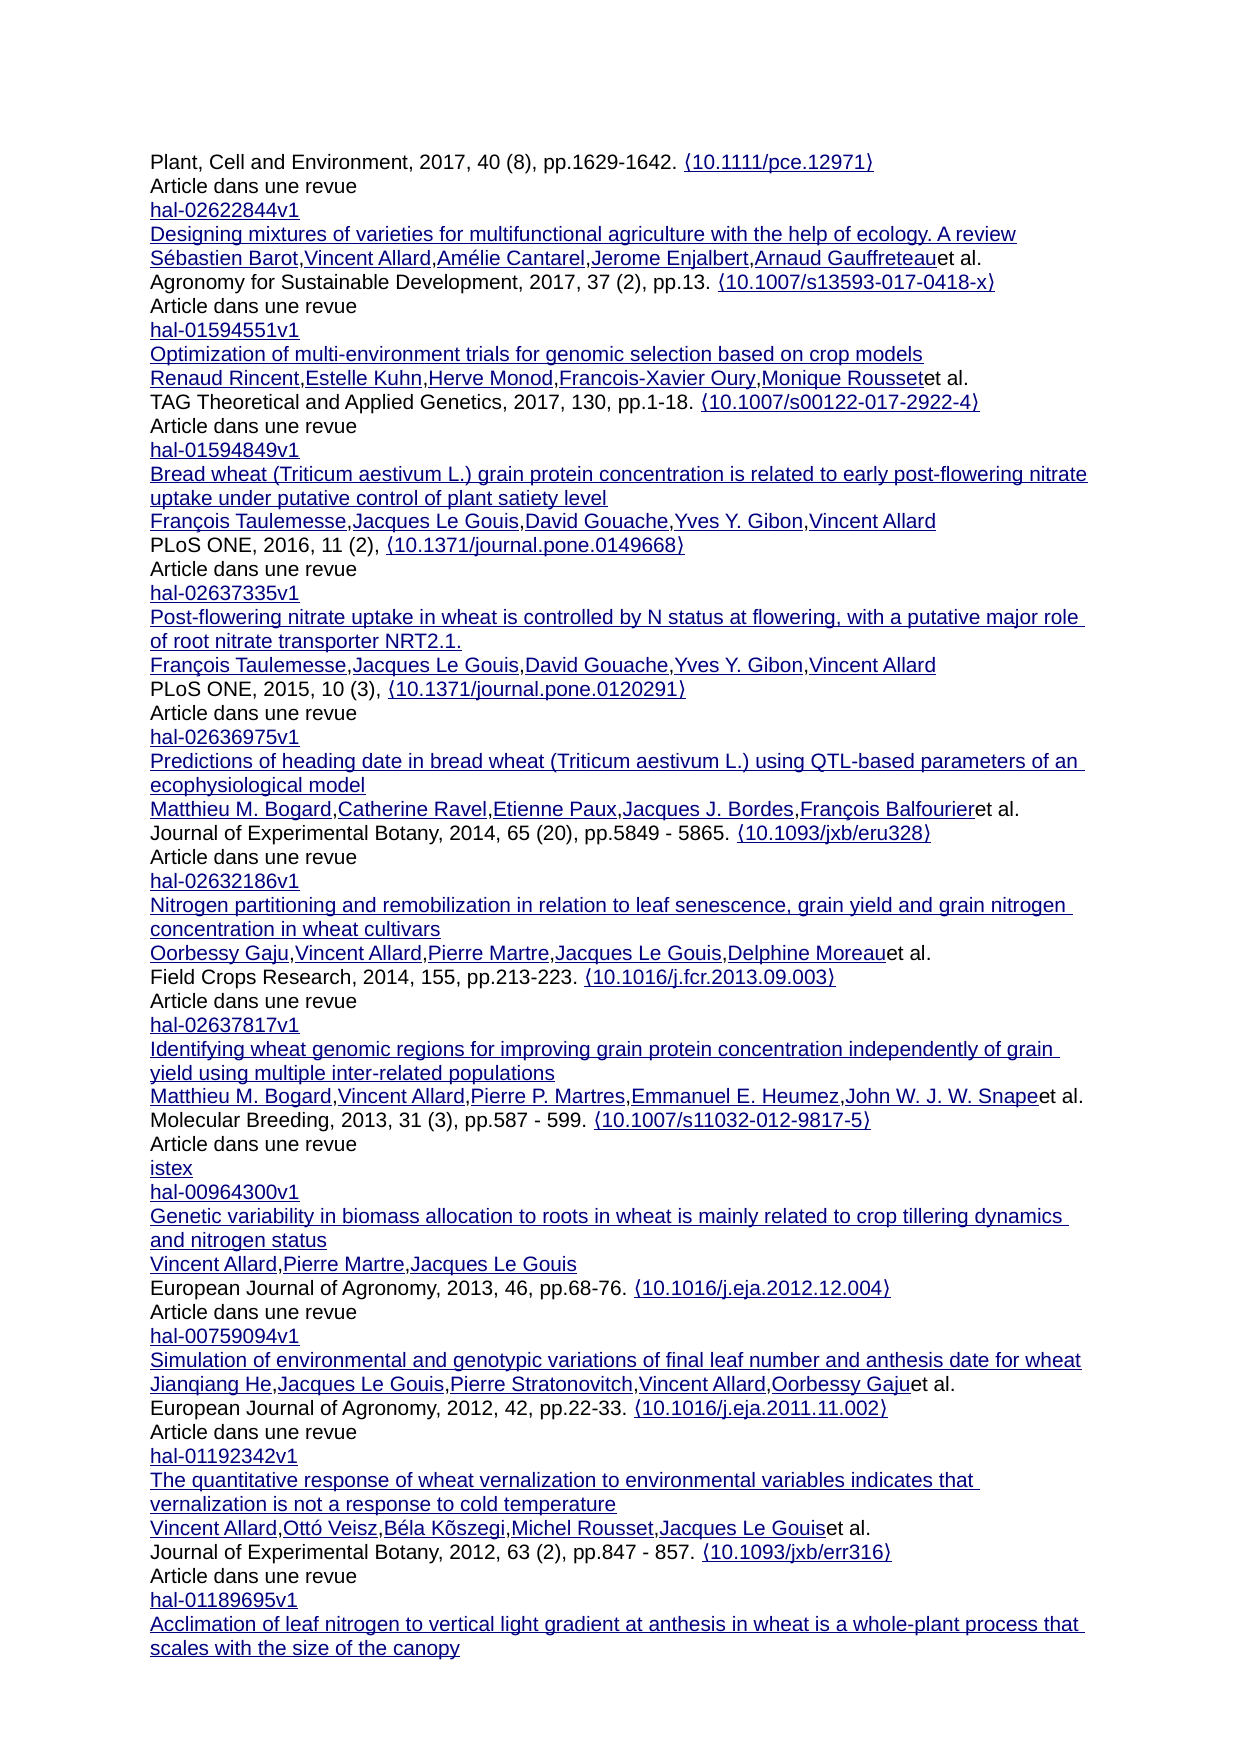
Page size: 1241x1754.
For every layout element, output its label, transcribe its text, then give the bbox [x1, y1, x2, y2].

table_cell Acclimation of leaf nitrogen to vertical light gradient at anthesis in wheat is a whole-plant process that scales with the size of the canopy [150, 1611, 1090, 1659]
table_cell Genetic variability in biomass allocation to roots in wheat is mainly related to crop tillering dynamics and nitrogen status Vincent Allard,Pierre Martre,Jacques Le Gouis European Journal of Agronomy, 2013, 46, pp.68-76. ⟨10.1016/j.eja.2012.12.004⟩ Article dans une revue hal-00759094v1 [150, 1204, 1090, 1348]
table_cell Nitrogen partitioning and remobilization in relation to leaf senescence, grain yield and grain nitrogen concentration in wheat cultivars Oorbessy Gaju,Vincent Allard,Pierre Martre,Jacques Le Gouis,Delphine Moreauet al. Field Crops Research, 2014, 155, pp.213-223. ⟨10.1016/j.fcr.2013.09.003⟩ Article dans une revue hal-02637817v1 [150, 893, 1090, 1036]
table_cell Bread wheat (Triticum aestivum L.) grain protein concentration is related to early post-flowering nitrate uptake under putative control of plant satiety level François Taulemesse,Jacques Le Gouis,David Gouache,Yves Y. Gibon,Vincent Allard PLoS ONE, 2016, 11 (2), ⟨10.1371/journal.pone.0149668⟩ Article dans une revue hal-02637335v1 [150, 461, 1090, 605]
table_cell Predictions of heading date in bread wheat (Triticum aestivum L.) using QTL-based parameters of an ecophysiological model Matthieu M. Bogard,Catherine Ravel,Etienne Paux,Jacques J. Bordes,François Balfourieret al. Journal of Experimental Botany, 2014, 65 (20), pp.5849 - 5865. ⟨10.1093/jxb/eru328⟩ Article dans une revue hal-02632186v1 [150, 749, 1090, 893]
table_cell Post-flowering nitrate uptake in wheat is controlled by N status at flowering, with a putative major role of root nitrate transporter NRT2.1. François Taulemesse,Jacques Le Gouis,David Gouache,Yves Y. Gibon,Vincent Allard PLoS ONE, 2015, 10 (3), ⟨10.1371/journal.pone.0120291⟩ Article dans une revue hal-02636975v1 [150, 605, 1090, 749]
table_cell Designing mixtures of varieties for multifunctional agriculture with the help of ecology. A review Sébastien Barot,Vincent Allard,Amélie Cantarel,Jerome Enjalbert,Arnaud Gauffreteauet al. Agronomy for Sustainable Development, 2017, 37 (2), pp.13. ⟨10.1007/s13593-017-0418-x⟩ Article dans une revue hal-01594551v1 [150, 222, 1090, 342]
table_cell Identifying wheat genomic regions for improving grain protein concentration independently of grain yield using multiple inter-related populations Matthieu M. Bogard,Vincent Allard,Pierre P. Martres,Emmanuel E. Heumez,John W. J. W. Snapeet al. Molecular Breeding, 2013, 31 (3), pp.587 - 599. ⟨10.1007/s11032-012-9817-5⟩ Article dans une revue istex hal-00964300v1 [150, 1036, 1090, 1204]
table_cell Optimization of multi-environment trials for genomic selection based on crop models Renaud Rincent,Estelle Kuhn,Herve Monod,Francois-Xavier Oury,Monique Roussetet al. TAG Theoretical and Applied Genetics, 2017, 130, pp.1-18. ⟨10.1007/s00122-017-2922-4⟩ Article dans une revue hal-01594849v1 [150, 342, 1090, 461]
table_cell The quantitative response of wheat vernalization to environmental variables indicates that vernalization is not a response to cold temperature Vincent Allard,Ottó Veisz,Béla Kõszegi,Michel Rousset,Jacques Le Gouiset al. Journal of Experimental Botany, 2012, 63 (2), pp.847 - 857. ⟨10.1093/jxb/err316⟩ Article dans une revue hal-01189695v1 [150, 1468, 1090, 1611]
table_cell Plant, Cell and Environment, 2017, 40 (8), pp.1629-1642. ⟨10.1111/pce.12971⟩ Article dans une revue hal-02622844v1 [150, 150, 1090, 222]
table_cell Simulation of environmental and genotypic variations of final leaf number and anthesis date for wheat Jianqiang He,Jacques Le Gouis,Pierre Stratonovitch,Vincent Allard,Oorbessy Gajuet al. European Journal of Agronomy, 2012, 42, pp.22-33. ⟨10.1016/j.eja.2011.11.002⟩ Article dans une revue hal-01192342v1 [150, 1348, 1090, 1468]
